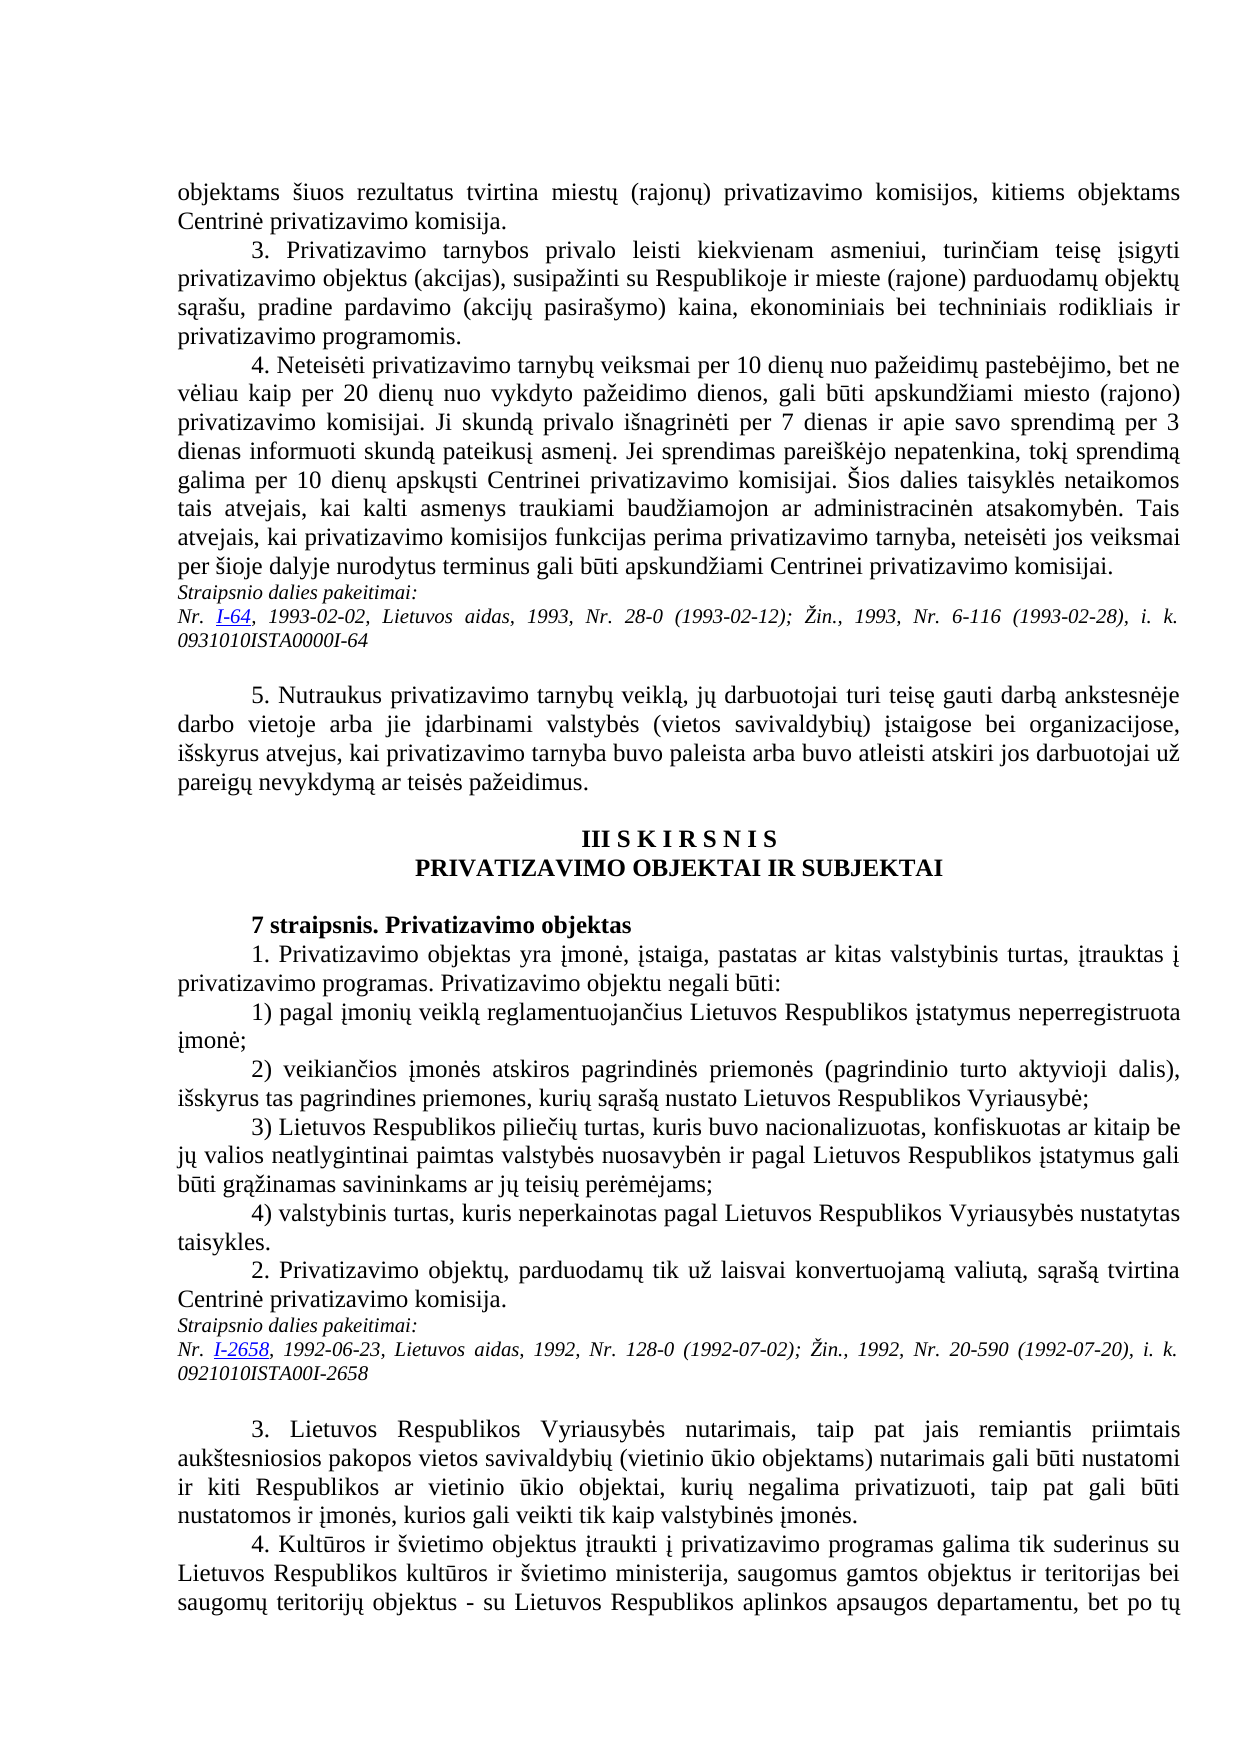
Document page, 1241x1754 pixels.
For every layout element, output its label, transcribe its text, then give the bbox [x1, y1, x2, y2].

text 1) pagal įmonių veiklą reglamentuojančius Lietuvos Respublikos įstatymus neperregistruota įmonė; [177, 997, 1181, 1054]
text 3) Lietuvos Respublikos piliečių turtas, kuris buvo nacionalizuotas, konfiskuotas ar kitaip be jų valios neatlygintinai paimtas valstybės nuosavybėn ir pagal Lietuvos Respublikos įstatymus gali būti grąžinamas savininkams ar jų teisių perėmėjams; [177, 1112, 1181, 1198]
text 4) valstybinis turtas, kuris neperkainotas pagal Lietuvos Respublikos Vyriausybės nustatytas taisykles. [177, 1198, 1181, 1256]
text 2) veikiančios įmonės atskiros pagrindinės priemonės (pagrindinio turto aktyvioji dalis), išskyrus tas pagrindines priemones, kurių sąrašą nustato Lietuvos Respublikos Vyriausybė; [177, 1054, 1181, 1112]
text III S K I R S N I S [177, 824, 1181, 853]
text 3. Privatizavimo tarnybos privalo leisti kiekvienam asmeniui, turinčiam teisę įsigyti privatizavimo objektus (akcijas), susipažinti su Respublikoje ir mieste (rajone) parduodamų objektų sąrašu, pradine pardavimo (akcijų pasirašymo) kaina, ekonominiais bei techniniais rodikliais ir privatizavimo programomis. [177, 235, 1181, 350]
text 5. Nutraukus privatizavimo tarnybų veiklą, jų darbuotojai turi teisę gauti darbą ankstesnėje darbo vietoje arba jie įdarbinami valstybės (vietos savivaldybių) įstaigose bei organizacijose, išskyrus atvejus, kai privatizavimo tarnyba buvo paleista arba buvo atleisti atskiri jos darbuotojai už pareigų nevykdymą ar teisės pažeidimus. [177, 681, 1181, 796]
text Straipsnio dalies pakeitimai: [177, 1313, 1181, 1337]
text PRIVATIZAVIMO OBJEKTAI IR SUBJEKTAI [177, 853, 1181, 882]
text 1. Privatizavimo objektas yra įmonė, įstaiga, pastatas ar kitas valstybinis turtas, įtrauktas į privatizavimo programas. Privatizavimo objektu negali būti: [177, 939, 1181, 997]
text 4. Kultūros ir švietimo objektus įtraukti į privatizavimo programas galima tik suderinus su Lietuvos Respublikos kultūros ir švietimo ministerija, saugomus gamtos objektus ir teritorijas bei saugomų teritorijų objektus - su Lietuvos Respublikos aplinkos apsaugos departamentu, bet po tų [177, 1529, 1181, 1615]
text 2. Privatizavimo objektų, parduodamų tik už laisvai konvertuojamą valiutą, sąrašą tvirtina Centrinė privatizavimo komisija. [177, 1256, 1181, 1313]
text 4. Neteisėti privatizavimo tarnybų veiksmai per 10 dienų nuo pažeidimų pastebėjimo, bet ne vėliau kaip per 20 dienų nuo vykdyto pažeidimo dienos, gali būti apskundžiami miesto (rajono) privatizavimo komisijai. Ji skundą privalo išnagrinėti per 7 dienas ir apie savo sprendimą per 3 dienas informuoti skundą pateikusį asmenį. Jei sprendimas pareiškėjo nepatenkina, tokį sprendimą galima per 10 dienų apskųsti Centrinei privatizavimo komisijai. Šios dalies taisyklės netaikomos tais atvejais, kai kalti asmenys traukiami baudžiamojon ar administracinėn atsakomybėn. Tais atvejais, kai privatizavimo komisijos funkcijas perima privatizavimo tarnyba, neteisėti jos veiksmai per šioje dalyje nurodytus terminus gali būti apskundžiami Centrinei privatizavimo komisijai. [177, 350, 1181, 580]
text 7 straipsnis. Privatizavimo objektas [177, 911, 1181, 939]
text Straipsnio dalies pakeitimai: [177, 580, 1181, 604]
text Nr. I-64, 1993-02-02, Lietuvos aidas, 1993, Nr. 28-0 (1993-02-12); Žin., 1993, Nr. 6-116 (1993-02-28), i. k. 0931010ISTA0000I-64 [177, 604, 1181, 652]
text objektams šiuos rezultatus tvirtina miestų (rajonų) privatizavimo komisijos, kitiems objektams Centrinė privatizavimo komisija. [177, 177, 1181, 235]
text 3. Lietuvos Respublikos Vyriausybės nutarimais, taip pat jais remiantis priimtais aukštesniosios pakopos vietos savivaldybių (vietinio ūkio objektams) nutarimais gali būti nustatomi ir kiti Respublikos ar vietinio ūkio objektai, kurių negalima privatizuoti, taip pat gali būti nustatomos ir įmonės, kurios gali veikti tik kaip valstybinės įmonės. [177, 1414, 1181, 1529]
text Nr. I-2658, 1992-06-23, Lietuvos aidas, 1992, Nr. 128-0 (1992-07-02); Žin., 1992, Nr. 20-590 (1992-07-20), i. k. 0921010ISTA00I-2658 [177, 1337, 1181, 1385]
